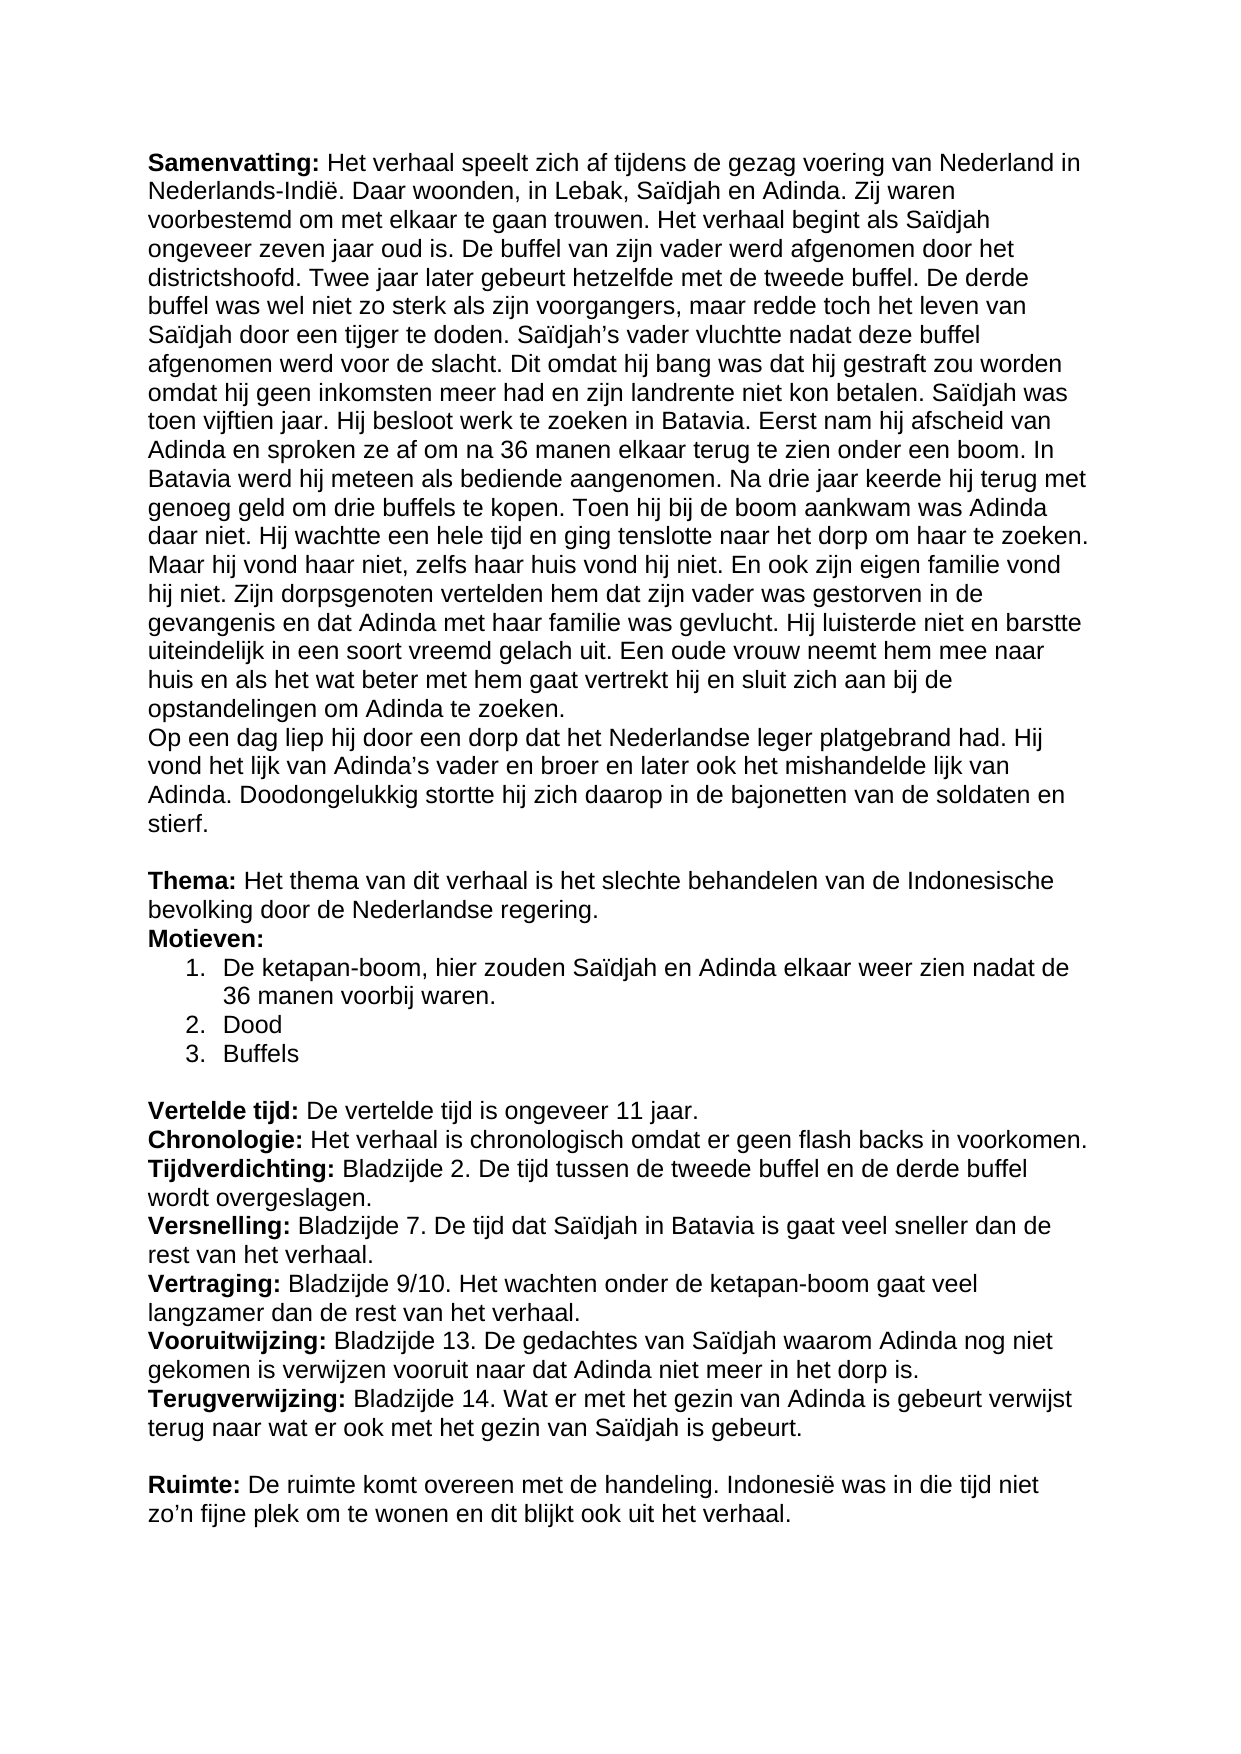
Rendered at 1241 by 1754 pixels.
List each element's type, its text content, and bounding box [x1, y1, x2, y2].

list De ketapan-boom, hier zouden Saïdjah en Adinda elkaar weer zien nadat de 36 manen voorbij waren. [185, 953, 1093, 1010]
text Op een dag liep hij door een dorp dat het Nederlandse leger platgebrand had. Hij vond het lijk van Adinda’s vader en broer en later ook het mishandelde lijk van Adinda. Doodongelukkig stortte hij zich daarop in de bajonetten van de soldaten en stierf. [148, 723, 1093, 838]
list Buffels [185, 1039, 1093, 1068]
list Dood [185, 1010, 1093, 1039]
text Chronologie: Het verhaal is chronologisch omdat er geen flash backs in voorkomen. [148, 1125, 1093, 1154]
text Motieven: [148, 924, 1093, 953]
text Thema: Het thema van dit verhaal is het slechte behandelen van de Indonesische bevolking door de Nederlandse regering. [148, 866, 1093, 924]
text Ruimte: De ruimte komt overeen met de handeling. Indonesië was in die tijd niet zo’n fijne plek om te wonen en dit blijkt ook uit het verhaal. [148, 1470, 1093, 1528]
text Vertelde tijd: De vertelde tijd is ongeveer 11 jaar. [148, 1096, 1093, 1125]
text Samenvatting: Het verhaal speelt zich af tijdens de gezag voering van Nederland in Nederlands-Indië. Daar woonden, in Lebak, Saïdjah en Adinda. Zij waren voorbestemd om met elkaar te gaan trouwen. Het verhaal begint als Saïdjah ongeveer zeven jaar oud is. De buffel van zijn vader werd afgenomen door het districtshoofd. Twee jaar later gebeurt hetzelfde met de tweede buffel. De derde buffel was wel niet zo sterk als zijn voorgangers, maar redde toch het leven van Saïdjah door een tijger te doden. Saïdjah’s vader vluchtte nadat deze buffel afgenomen werd voor de slacht. Dit omdat hij bang was dat hij gestraft zou worden omdat hij geen inkomsten meer had en zijn landrente niet kon betalen. Saïdjah was toen vijftien jaar. Hij besloot werk te zoeken in Batavia. Eerst nam hij afscheid van Adinda en sproken ze af om na 36 manen elkaar terug te zien onder een boom. In Batavia werd hij meteen als bediende aangenomen. Na drie jaar keerde hij terug met genoeg geld om drie buffels te kopen. Toen hij bij de boom aankwam was Adinda daar niet. Hij wachtte een hele tijd en ging tenslotte naar het dorp om haar te zoeken. Maar hij vond haar niet, zelfs haar huis vond hij niet. En ook zijn eigen familie vond hij niet. Zijn dorpsgenoten vertelden hem dat zijn vader was gestorven in de gevangenis en dat Adinda met haar familie was gevlucht. Hij luisterde niet en barstte uiteindelijk in een soort vreemd gelach uit. Een oude vrouw neemt hem mee naar huis en als het wat beter met hem gaat vertrekt hij en sluit zich aan bij de opstandelingen om Adinda te zoeken. [148, 148, 1093, 723]
text Vooruitwijzing: Bladzijde 13. De gedachtes van Saïdjah waarom Adinda nog niet gekomen is verwijzen vooruit naar dat Adinda niet meer in het dorp is. [148, 1326, 1093, 1384]
text Tijdverdichting: Bladzijde 2. De tijd tussen de tweede buffel en de derde buffel wordt overgeslagen. [148, 1154, 1093, 1211]
text Versnelling: Bladzijde 7. De tijd dat Saïdjah in Batavia is gaat veel sneller dan de rest van het verhaal. [148, 1211, 1093, 1269]
text Vertraging: Bladzijde 9/10. Het wachten onder de ketapan-boom gaat veel langzamer dan de rest van het verhaal. [148, 1269, 1093, 1326]
text Terugverwijzing: Bladzijde 14. Wat er met het gezin van Adinda is gebeurt verwijst terug naar wat er ook met het gezin van Saïdjah is gebeurt. [148, 1384, 1093, 1441]
